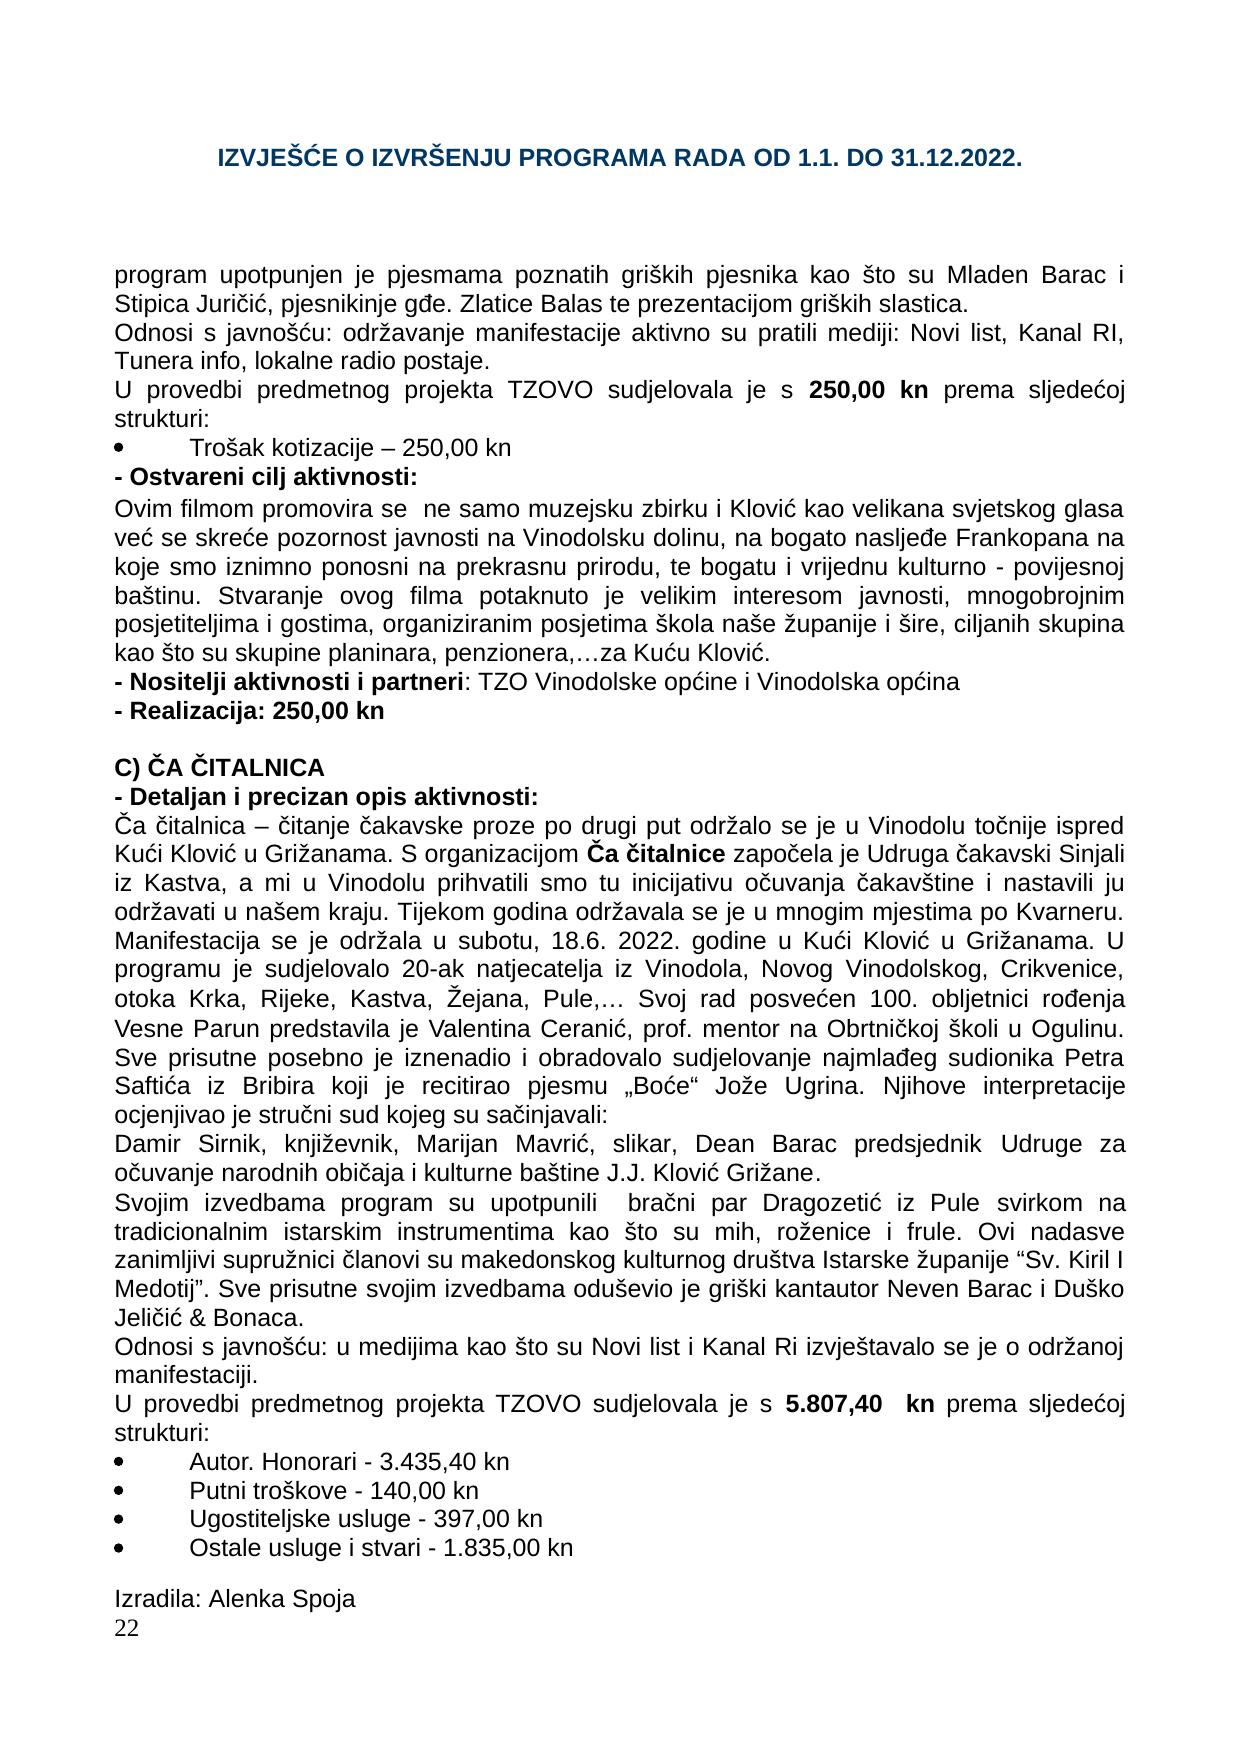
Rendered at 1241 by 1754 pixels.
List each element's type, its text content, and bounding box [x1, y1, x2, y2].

text - Ostvareni cilj aktivnosti: [114, 461, 1126, 490]
list Autor. Honorari - 3.435,40 kn [114, 1447, 1126, 1476]
text Odnosi s javnošću: u medijima kao što su Novi list i Kanal Ri izvještavalo se je o održanoj manifestaciji. [114, 1332, 1126, 1389]
text C) ČA ČITALNICA [114, 753, 1126, 782]
text U provedbi predmetnog projekta TZOVO sudjelovala je s 250,00 kn prema sljedećoj strukturi: [114, 375, 1126, 433]
list Ostale usluge i stvari - 1.835,00 kn [114, 1533, 1126, 1562]
list Putni troškove - 140,00 kn [114, 1476, 1126, 1504]
text Ovim filmom promovira se ne samo muzejsku zbirku i Klović kao velikana svjetskog glasa već se skreće pozornost javnosti na Vinodolsku dolinu, na bogato nasljeđe Frankopana na koje smo iznimno ponosni na prekrasnu prirodu, te bogatu i vrijednu kulturno - povijesnoj baštinu. Stvaranje ovog filma potaknuto je velikim interesom javnosti, mnogobrojnim posjetiteljima i gostima, organiziranim posjetima škola naše županije i šire, ciljanih skupina kao što su skupine planinara, penzionera,…za Kuću Klović. [114, 494, 1126, 667]
text program upotpunjen je pjesmama poznatih griških pjesnika kao što su Mladen Barac i Stipica Juričić, pjesnikinje gđe. Zlatice Balas te prezentacijom griških slastica. [114, 260, 1126, 318]
text Damir Sirnik, književnik, Marijan Mavrić, slikar, Dean Barac predsjednik Udruge za očuvanje narodnih običaja i kulturne baštine J.J. Klović Grižane. [114, 1129, 1126, 1188]
text U provedbi predmetnog projekta TZOVO sudjelovala je s 5.807,40 kn prema sljedećoj strukturi: [114, 1389, 1126, 1447]
list Trošak kotizacije – 250,00 kn [114, 433, 1126, 461]
text Odnosi s javnošću: održavanje manifestacije aktivno su pratili mediji: Novi list, Kanal RI, Tunera info, lokalne radio postaje. [114, 318, 1126, 375]
text - Detaljan i precizan opis aktivnosti: [114, 782, 1126, 811]
text Svojim izvedbama program su upotpunili bračni par Dragozetić iz Pule svirkom na tradicionalnim istarskim instrumentima kao što su mih, roženice i frule. Ovi nadasve zanimljivi supružnici članovi su makedonskog kulturnog društva Istarske županije “Sv. Kiril I Medotij”. Sve prisutne svojim izvedbama oduševio je griški kantautor Neven Barac i Duško Jeličić & Bonaca. [114, 1188, 1126, 1332]
text - Realizacija: 250,00 kn [114, 696, 1126, 724]
text - Nositelji aktivnosti i partneri: TZO Vinodolske općine i Vinodolska općina [114, 667, 1126, 696]
list Ugostiteljske usluge - 397,00 kn [114, 1504, 1126, 1533]
text Ča čitalnica – čitanje čakavske proze po drugi put održalo se je u Vinodolu točnije ispred Kući Klović u Grižanama. S organizacijom Ča čitalnice započela je Udruga čakavski Sinjali iz Kastva, a mi u Vinodolu prihvatili smo tu inicijativu očuvanja čakavštine i nastavili ju održavati u našem kraju. Tijekom godina održavala se je u mnogim mjestima po Kvarneru. Manifestacija se je održala u subotu, 18.6. 2022. godine u Kući Klović u Grižanama. U programu je sudjelovalo 20-ak natjecatelja iz Vinodola, Novog Vinodolskog, Crikvenice, otoka Krka, Rijeke, Kastva, Žejana, Pule,… Svoj rad posvećen 100. obljetnici rođenja Vesne Parun predstavila je Valentina Ceranić, prof. mentor na Obrtničkoj školi u Ogulinu. Sve prisutne posebno je iznenadio i obradovalo sudjelovanje najmlađeg sudionika Petra Saftića iz Bribira koji je recitirao pjesmu „Boće“ Jože Ugrina. Njihove interpretacije ocjenjivao je stručni sud kojeg su sačinjavali: [114, 811, 1126, 1129]
